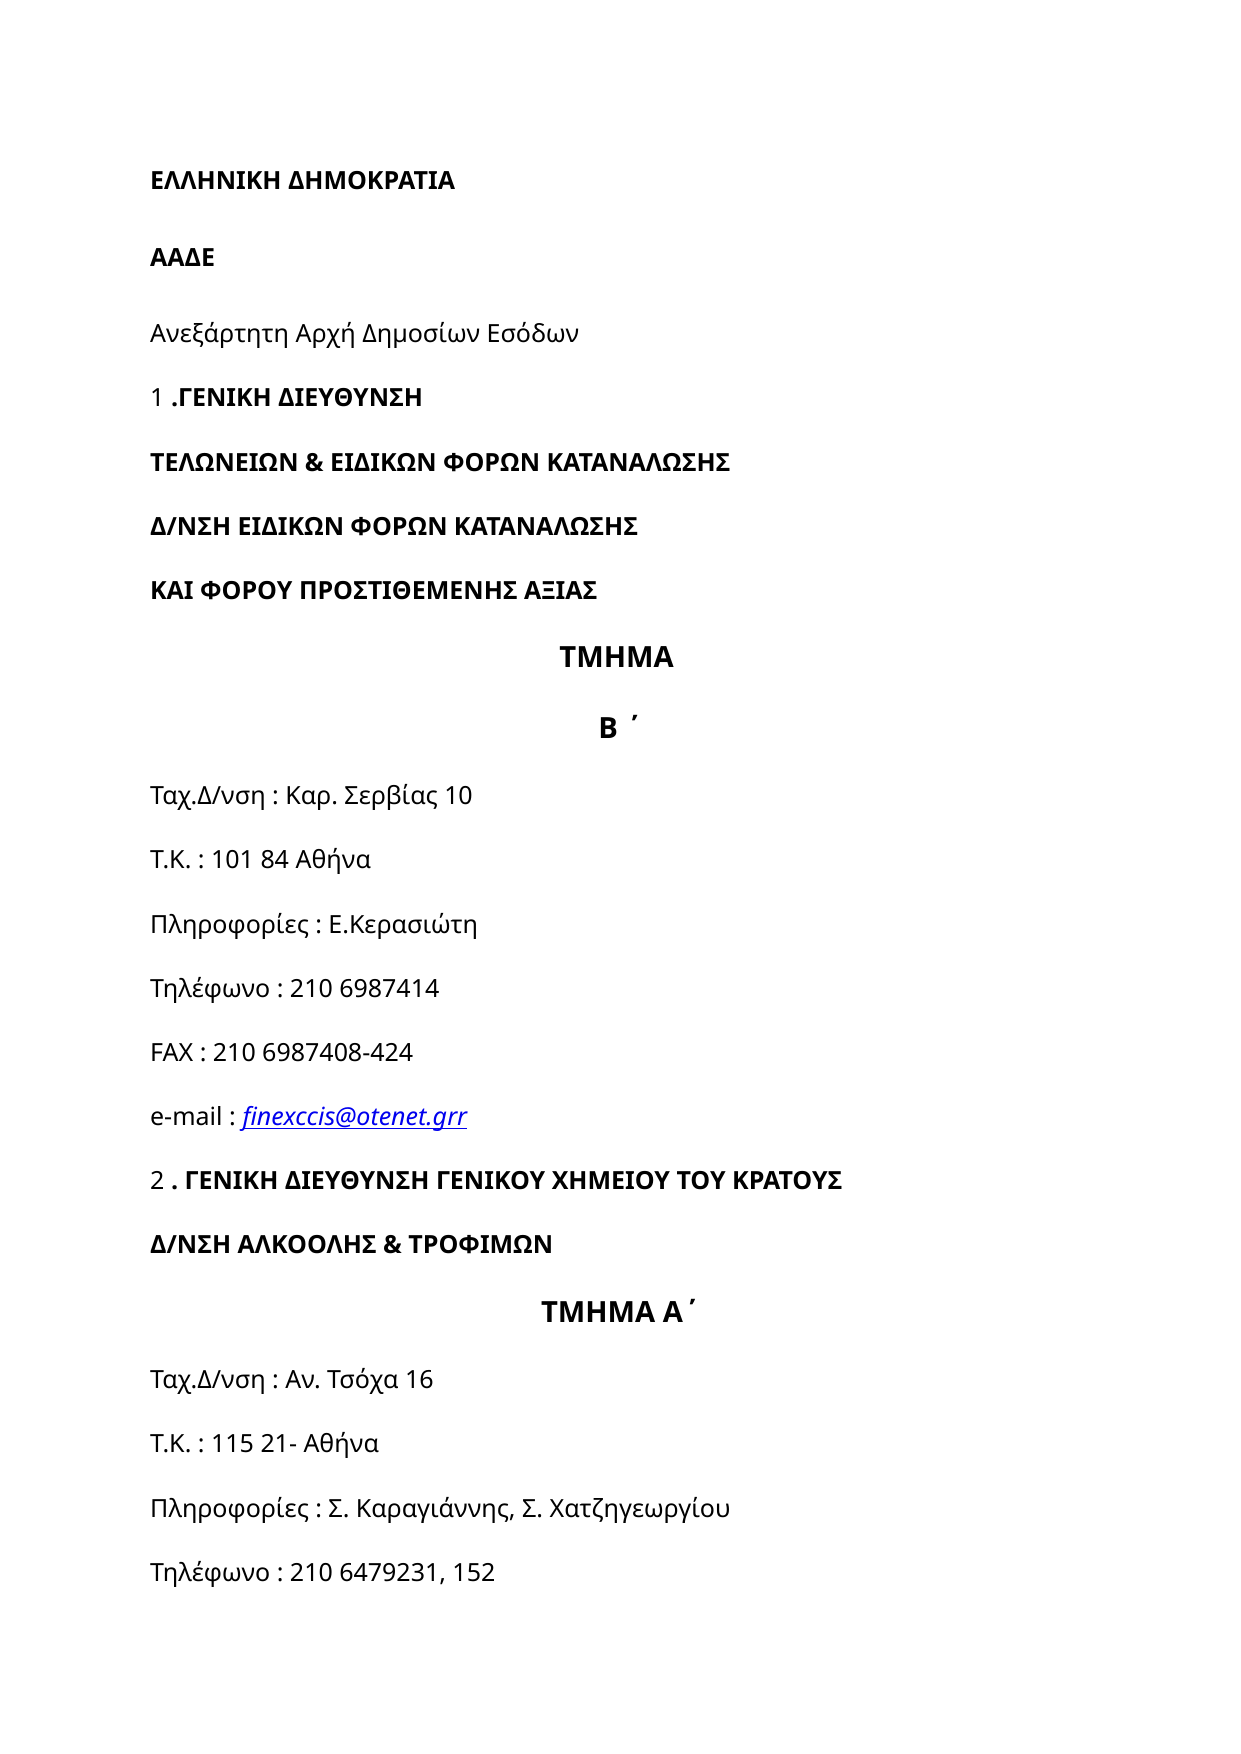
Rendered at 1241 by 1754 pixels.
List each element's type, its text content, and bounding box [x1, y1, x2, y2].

text e-mail : finexccis@otenet.grr [150, 1099, 1090, 1133]
text Τηλέφωνο : 210 6987414 [150, 970, 1090, 1004]
text Ταχ.Δ/νση : Αν. Τσόχα 16 [150, 1362, 1090, 1396]
subtitle ΤΜΗΜΑ Α΄ [150, 1291, 1090, 1331]
text Δ/ΝΣΗ ΕΙΔΙΚΩΝ ΦΟΡΩΝ ΚΑΤΑΝΑΛΩΣΗΣ [150, 508, 1090, 542]
text Ταχ.Δ/νση : Καρ. Σερβίας 10 [150, 778, 1090, 812]
title ΕΛΛΗΝΙΚΗ ΔΗΜΟΚΡΑΤΙΑ [150, 162, 1090, 197]
text Πληροφορίες : Ε.Κερασιώτη [150, 906, 1090, 940]
text FAX : 210 6987408-424 [150, 1034, 1090, 1069]
subtitle Β ΄ [150, 707, 1090, 747]
subtitle ΤΜΗΜΑ [150, 637, 1090, 676]
text 1 .ΓΕΝΙΚΗ ΔΙΕΥΘΥΝΣΗ [150, 380, 1090, 414]
text ΚΑΙ ΦΟΡΟΥ ΠΡΟΣΤΙΘΕΜΕΝΗΣ ΑΞΙΑΣ [150, 572, 1090, 607]
text Δ/ΝΣΗ ΑΛΚΟΟΛΗΣ & ΤΡΟΦΙΜΩΝ [150, 1227, 1090, 1261]
text Τηλέφωνο : 210 6479231, 152 [150, 1554, 1090, 1588]
title ΑΑΔΕ [150, 239, 1090, 273]
text Τ.Κ. : 101 84 Αθήνα [150, 842, 1090, 876]
text Πληροφορίες : Σ. Καραγιάννης, Σ. Χατζηγεωργίου [150, 1490, 1090, 1524]
text Ανεξάρτητη Αρχή Δημοσίων Εσόδων [150, 316, 1090, 350]
text Τ.Κ. : 115 21- Αθήνα [150, 1426, 1090, 1460]
text 2 . ΓΕΝΙΚΗ ΔΙΕΥΘΥΝΣΗ ΓΕΝΙΚΟΥ ΧΗΜΕΙΟΥ ΤΟΥ ΚΡΑΤΟΥΣ [150, 1163, 1090, 1197]
text ΤΕΛΩΝΕΙΩΝ & ΕΙΔΙΚΩΝ ΦΟΡΩΝ ΚΑΤΑΝΑΛΩΣΗΣ [150, 444, 1090, 478]
